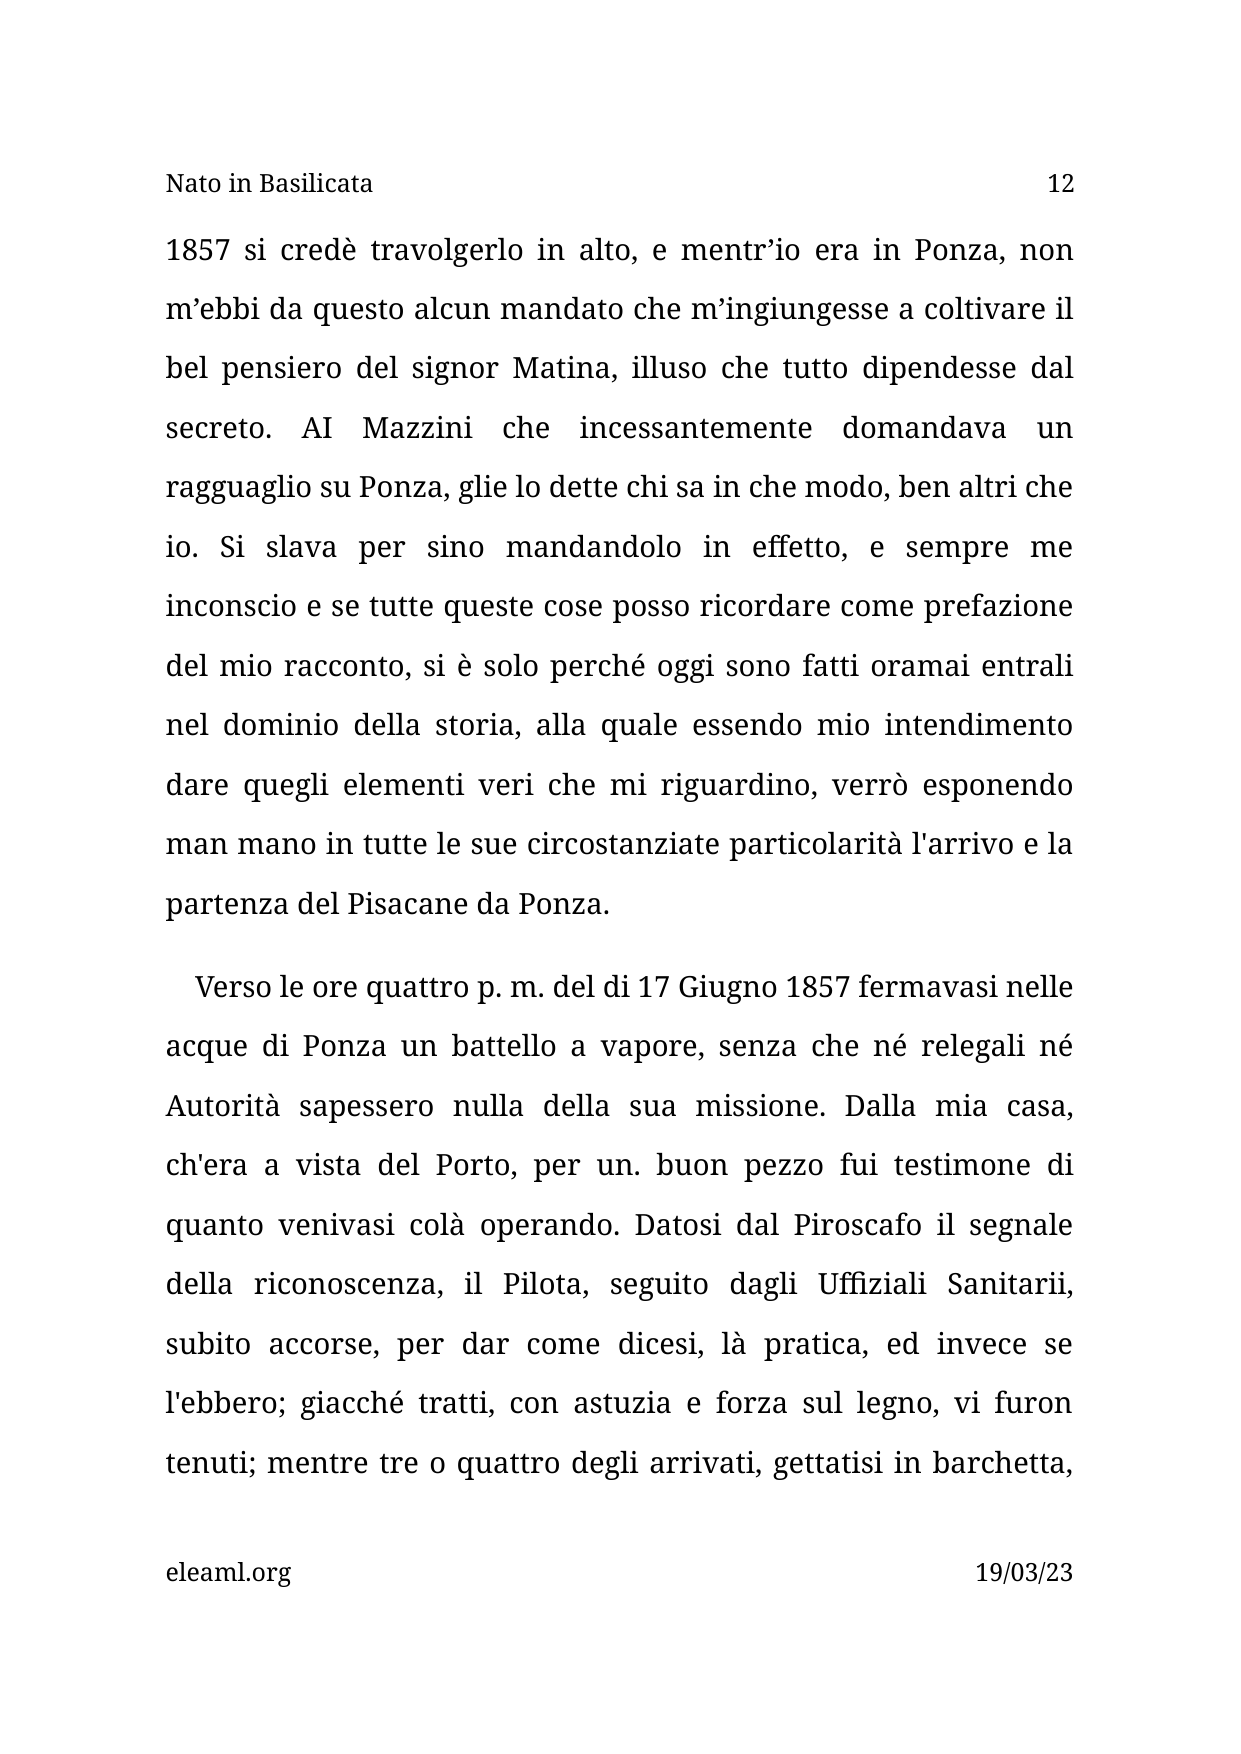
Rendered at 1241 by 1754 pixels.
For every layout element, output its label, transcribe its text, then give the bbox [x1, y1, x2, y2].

text Verso le ore quattro p. m. del di 17 Giugno 1857 fermavasi nelle acque di Ponza un battello a vapore, senza che né relegali né Autorità sapessero nulla della sua missione. Dalla mia casa, ch'era a vista del Porto, per un. buon pezzo fui testimone di quanto venivasi colà operando. Datosi dal Piroscafo il segnale della riconoscenza, il Pilota, seguito dagli Uffiziali Sanitarii, subito accorse, per dar come dicesi, là pratica, ed invece se l'ebbero; giacché tratti, con astuzia e forza sul legno, vi furon tenuti; mentre tre o quattro degli arrivati, gettatisi in barchetta, [165, 966, 1075, 1482]
text 1857 si credè travolgerlo in alto, e mentr’io era in Ponza, non m’ebbi da questo alcun mandato che m’ingiungesse a coltivare il bel pensiero del signor Matina, illuso che tutto dipendesse dal secreto. AI Mazzini che incessantemente domandava un ragguaglio su Ponza, glie lo dette chi sa in che modo, ben altri che io. Si slava per sino mandandolo in effetto, e sempre me inconscio e se tutte queste cose posso ricordare come prefazione del mio racconto, si è solo perché oggi sono fatti oramai entrali nel dominio della storia, alla quale essendo mio intendimento dare quegli elementi veri che mi riguardino, verrò esponendo man mano in tutte le sue circostanziate particolarità l'arrivo e la partenza del Pisacane da Ponza. [165, 229, 1075, 923]
